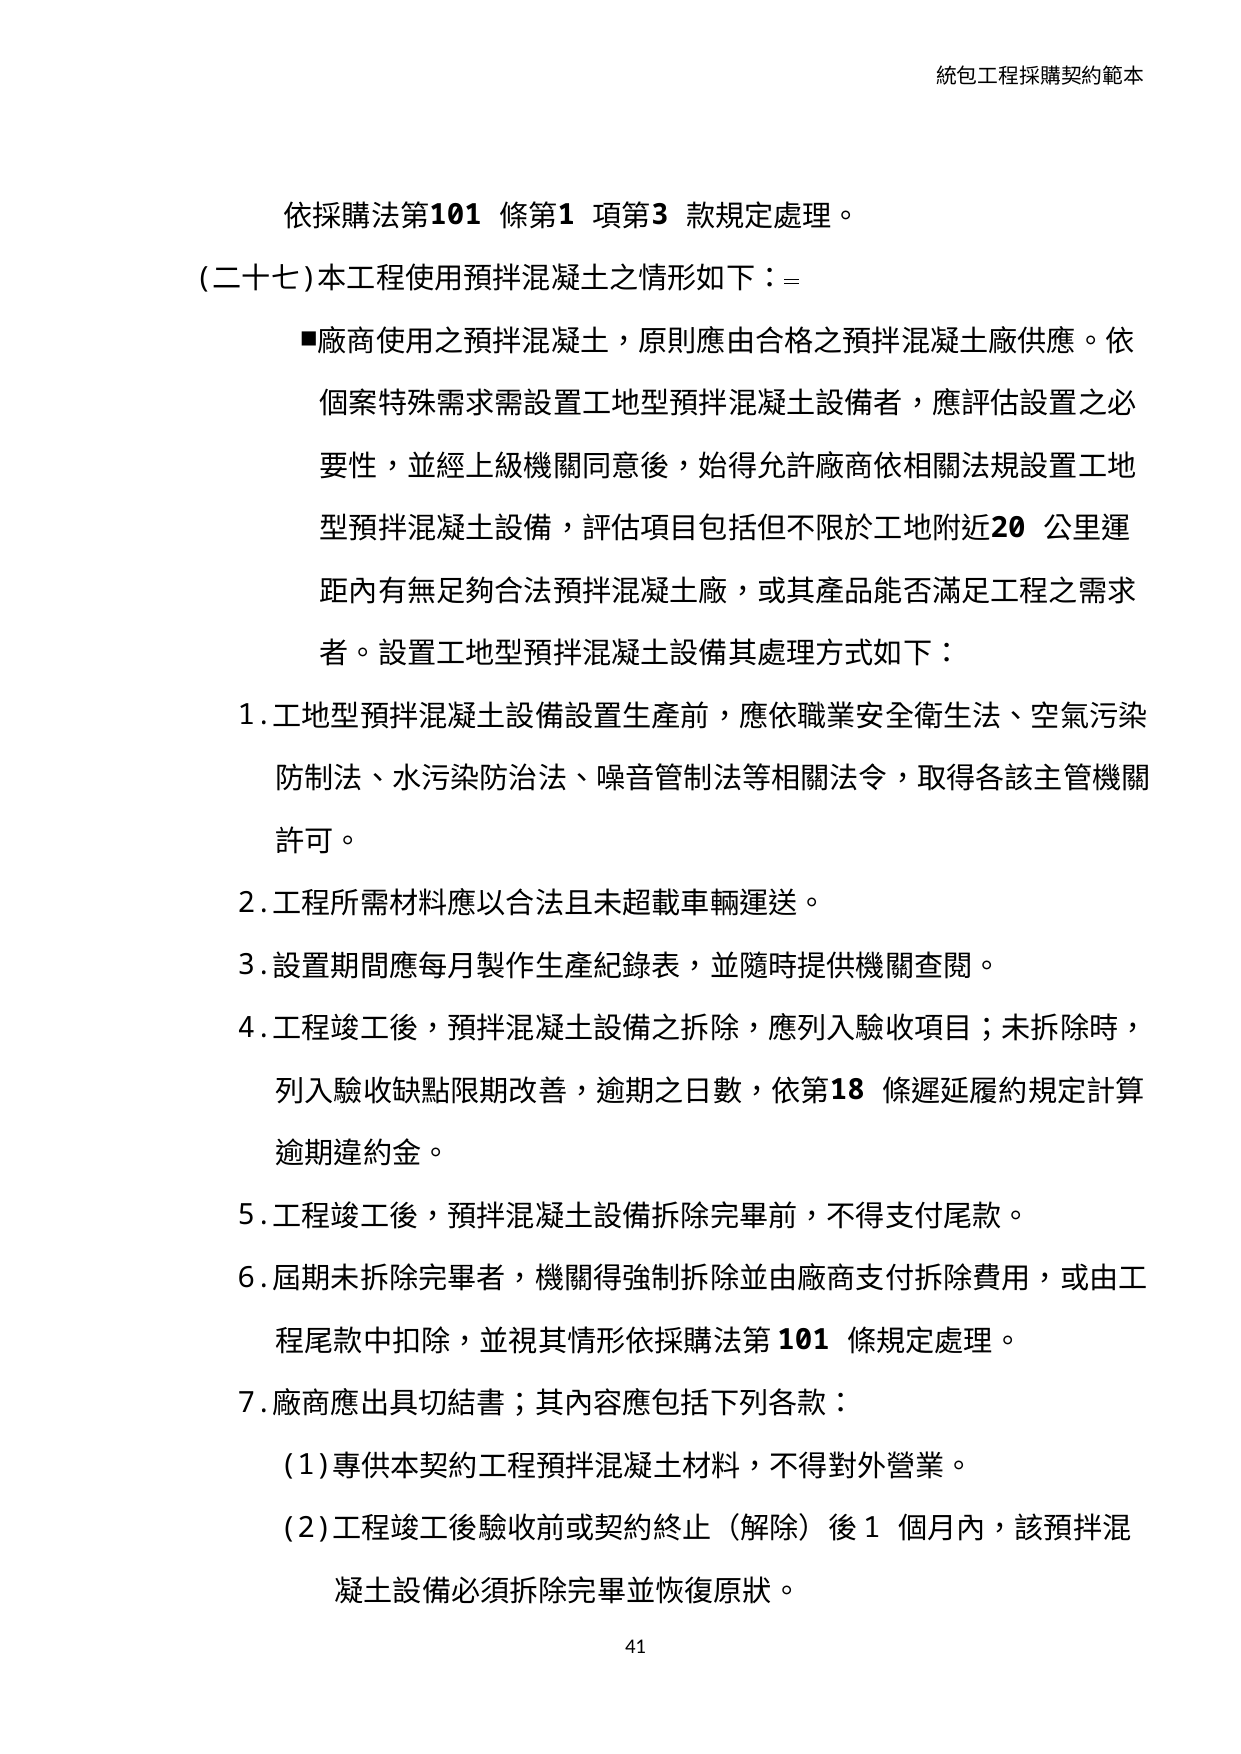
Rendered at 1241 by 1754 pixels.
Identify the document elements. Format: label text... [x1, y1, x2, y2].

table_cell (二十七)本工程使用預拌混凝土之情形如下： ■廠商使用之預拌混凝土，原則應由合格之預拌混凝土廠供應。依個案特殊需求需設置工地型預拌混凝土設備者，應評估設置之必要性，並經上級機關同意後，始得允許廠商依相關法規設置工地型預拌混凝土設備，評估項目包括但不限於工地附近20 公里運距內有無足夠合法預拌混凝土廠，或其產品能否滿足工程之需求者。設置工地型預拌混凝土設備其處理方式如下： [197, 234, 1167, 672]
table_cell [154, 1359, 197, 1422]
table_cell 4.工程竣工後，預拌混凝土設備之拆除，應列入驗收項目；未拆除時，列入驗收缺點限期改善，逾期之日數，依第18 條遲延履約規定計算逾期違約金。 [239, 984, 1167, 1172]
table_cell [239, 1484, 281, 1609]
table_cell (2)工程竣工後驗收前或契約終止（解除）後1 個月內，該預拌混凝土設備必須拆除完畢並恢復原狀。 [281, 1484, 1167, 1609]
table_cell [197, 1359, 239, 1422]
table_cell [154, 172, 197, 234]
table_cell [239, 1422, 281, 1484]
table_cell [197, 859, 239, 922]
table_cell [197, 1484, 239, 1609]
table_cell [197, 1234, 239, 1359]
table_cell 3.設置期間應每月製作生產紀錄表，並隨時提供機關查閱。 [239, 922, 1167, 984]
table_cell [197, 672, 239, 859]
table_cell [197, 984, 239, 1172]
table_cell 1.工地型預拌混凝土設備設置生產前，應依職業安全衛生法、空氣污染防制法、水污染防治法、噪音管制法等相關法令，取得各該主管機關許可。 [239, 672, 1167, 859]
table_cell [154, 1172, 197, 1234]
table_cell (1)專供本契約工程預拌混凝土材料，不得對外營業。 [281, 1422, 1167, 1484]
table_cell [197, 1422, 239, 1484]
table_cell [154, 859, 197, 922]
table_cell 7.廠商應出具切結書；其內容應包括下列各款： [239, 1359, 1167, 1422]
table_cell 6.屆期未拆除完畢者，機關得強制拆除並由廠商支付拆除費用，或由工程尾款中扣除，並視其情形依採購法第101 條規定處理。 [239, 1234, 1167, 1359]
table_cell 5.工程竣工後，預拌混凝土設備拆除完畢前，不得支付尾款。 [239, 1172, 1167, 1234]
table_cell [154, 1422, 197, 1484]
table_cell 2.工程所需材料應以合法且未超載車輛運送。 [239, 859, 1167, 922]
table_cell [154, 922, 197, 984]
table_cell [154, 672, 197, 859]
table_cell [154, 1484, 197, 1609]
table_cell [197, 922, 239, 984]
table_cell 依採購法第101 條第1 項第3 款規定處理。 [197, 172, 1167, 234]
table_cell [154, 984, 197, 1172]
table_cell [197, 1172, 239, 1234]
table_cell [154, 1234, 197, 1359]
table_cell [154, 234, 197, 672]
